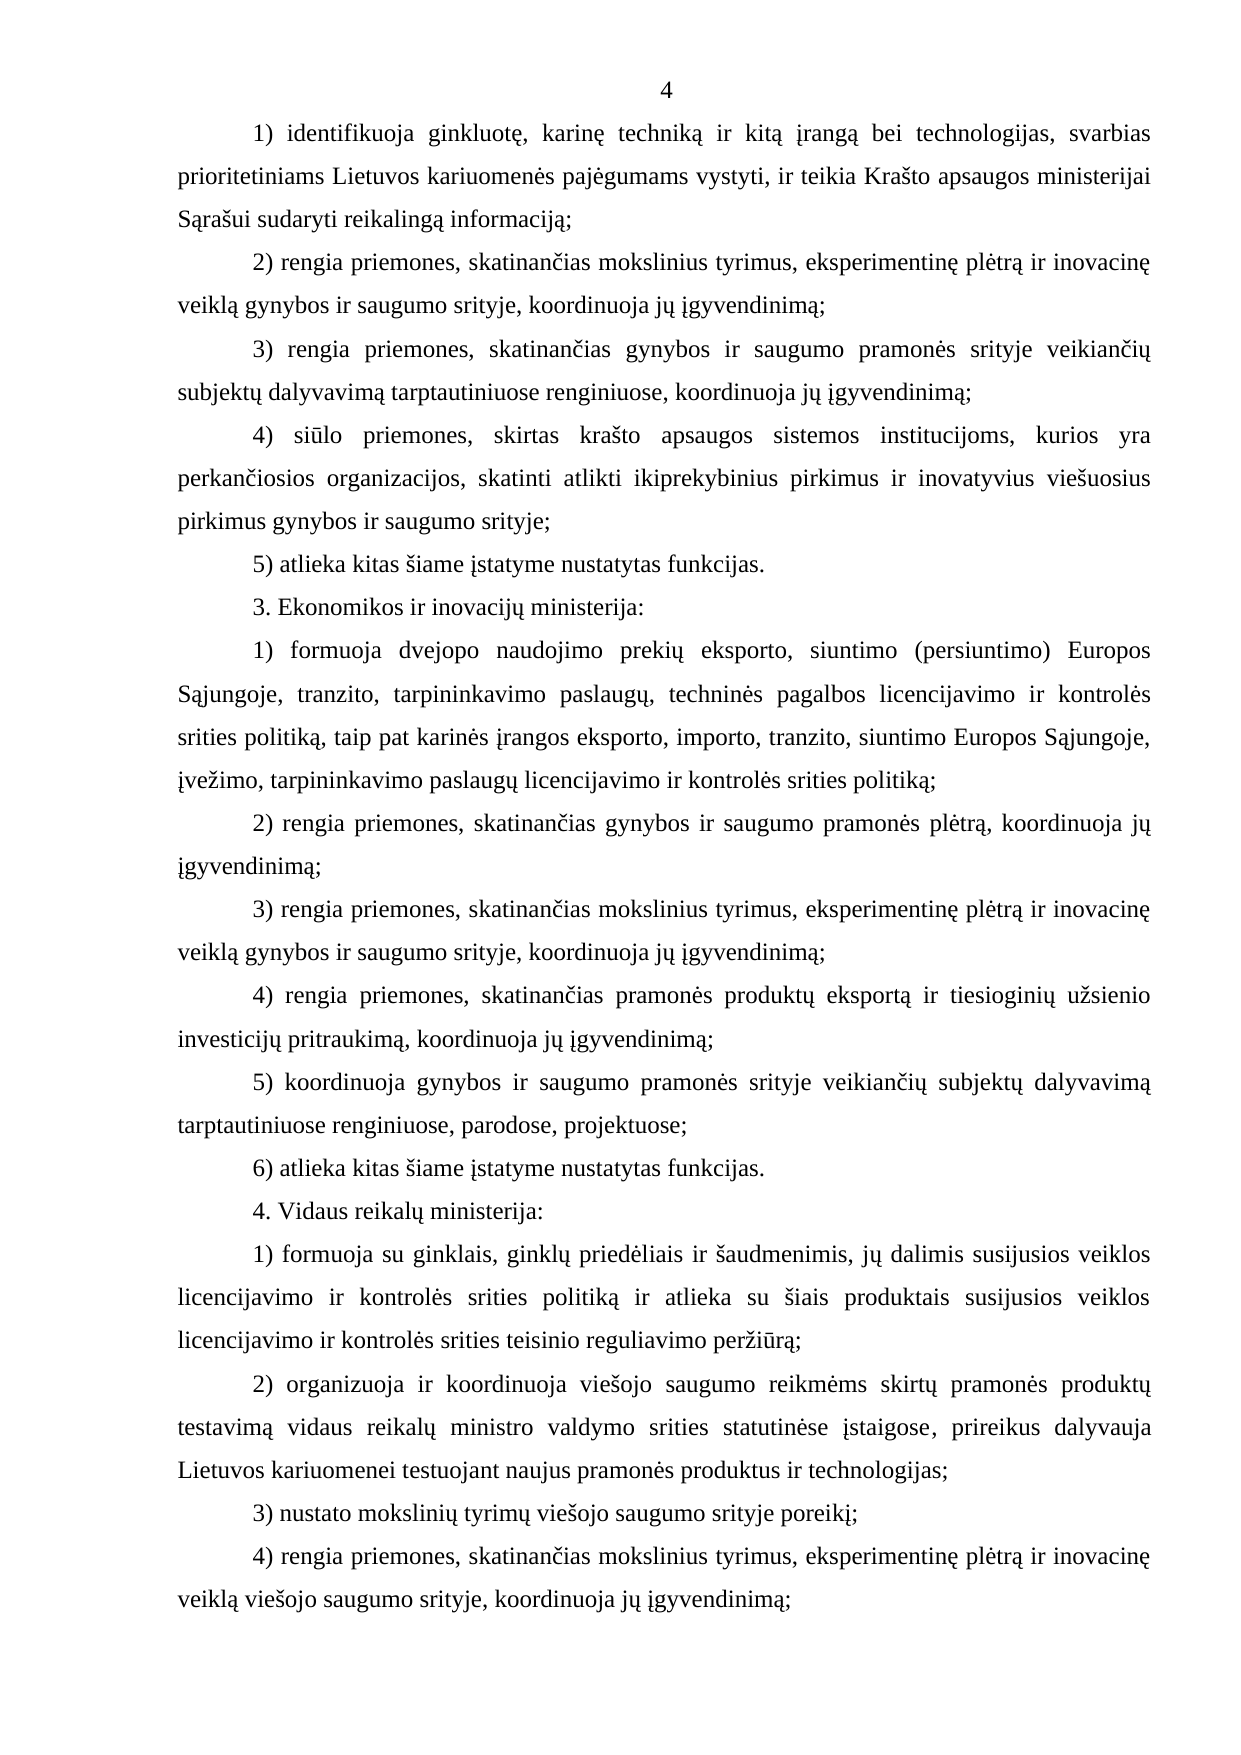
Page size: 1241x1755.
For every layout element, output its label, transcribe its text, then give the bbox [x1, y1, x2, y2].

text 2) rengia priemones, skatinančias gynybos ir saugumo pramonės plėtrą, koordinuoja jų įgyvendinimą; [177, 808, 1152, 880]
text 4. Vidaus reikalų ministerija: [177, 1196, 1152, 1225]
text 2) organizuoja ir koordinuoja viešojo saugumo reikmėms skirtų pramonės produktų testavimą vidaus reikalų ministro valdymo srities statutinėse įstaigose, prireikus dalyvauja Lietuvos kariuomenei testuojant naujus pramonės produktus ir technologijas; [177, 1369, 1152, 1484]
text 3. Ekonomikos ir inovacijų ministerija: [177, 592, 1152, 621]
text 4) rengia priemones, skatinančias pramonės produktų eksportą ir tiesioginių užsienio investicijų pritraukimą, koordinuoja jų įgyvendinimą; [177, 981, 1152, 1052]
text 1) formuoja dvejopo naudojimo prekių eksporto, siuntimo (persiuntimo) Europos Sąjungoje, tranzito, tarpininkavimo paslaugų, techninės pagalbos licencijavimo ir kontrolės srities politiką, taip pat karinės įrangos eksporto, importo, tranzito, siuntimo Europos Sąjungoje, įvežimo, tarpininkavimo paslaugų licencijavimo ir kontrolės srities politiką; [177, 636, 1152, 794]
text 3) rengia priemones, skatinančias mokslinius tyrimus, eksperimentinę plėtrą ir inovacinę veiklą gynybos ir saugumo srityje, koordinuoja jų įgyvendinimą; [177, 894, 1152, 966]
text 3) rengia priemones, skatinančias gynybos ir saugumo pramonės srityje veikiančių subjektų dalyvavimą tarptautiniuose renginiuose, koordinuoja jų įgyvendinimą; [177, 334, 1152, 406]
text 4) siūlo priemones, skirtas krašto apsaugos sistemos institucijoms, kurios yra perkančiosios organizacijos, skatinti atlikti ikiprekybinius pirkimus ir inovatyvius viešuosius pirkimus gynybos ir saugumo srityje; [177, 420, 1152, 535]
text 3) nustato mokslinių tyrimų viešojo saugumo srityje poreikį; [177, 1498, 1152, 1527]
text 1) identifikuoja ginkluotę, karinę techniką ir kitą įrangą bei technologijas, svarbias prioritetiniams Lietuvos kariuomenės pajėgumams vystyti, ir teikia Krašto apsaugos ministerijai Sąrašui sudaryti reikalingą informaciją; [177, 118, 1152, 233]
text 2) rengia priemones, skatinančias mokslinius tyrimus, eksperimentinę plėtrą ir inovacinę veiklą gynybos ir saugumo srityje, koordinuoja jų įgyvendinimą; [177, 247, 1152, 319]
text 4) rengia priemones, skatinančias mokslinius tyrimus, eksperimentinę plėtrą ir inovacinę veiklą viešojo saugumo srityje, koordinuoja jų įgyvendinimą; [177, 1541, 1152, 1613]
text 5) atlieka kitas šiame įstatyme nustatytas funkcijas. [177, 549, 1152, 578]
text 5) koordinuoja gynybos ir saugumo pramonės srityje veikiančių subjektų dalyvavimą tarptautiniuose renginiuose, parodose, projektuose; [177, 1067, 1152, 1139]
text 1) formuoja su ginklais, ginklų priedėliais ir šaudmenimis, jų dalimis susijusios veiklos licencijavimo ir kontrolės srities politiką ir atlieka su šiais produktais susijusios veiklos licencijavimo ir kontrolės srities teisinio reguliavimo peržiūrą; [177, 1239, 1152, 1354]
text 6) atlieka kitas šiame įstatyme nustatytas funkcijas. [177, 1153, 1152, 1182]
